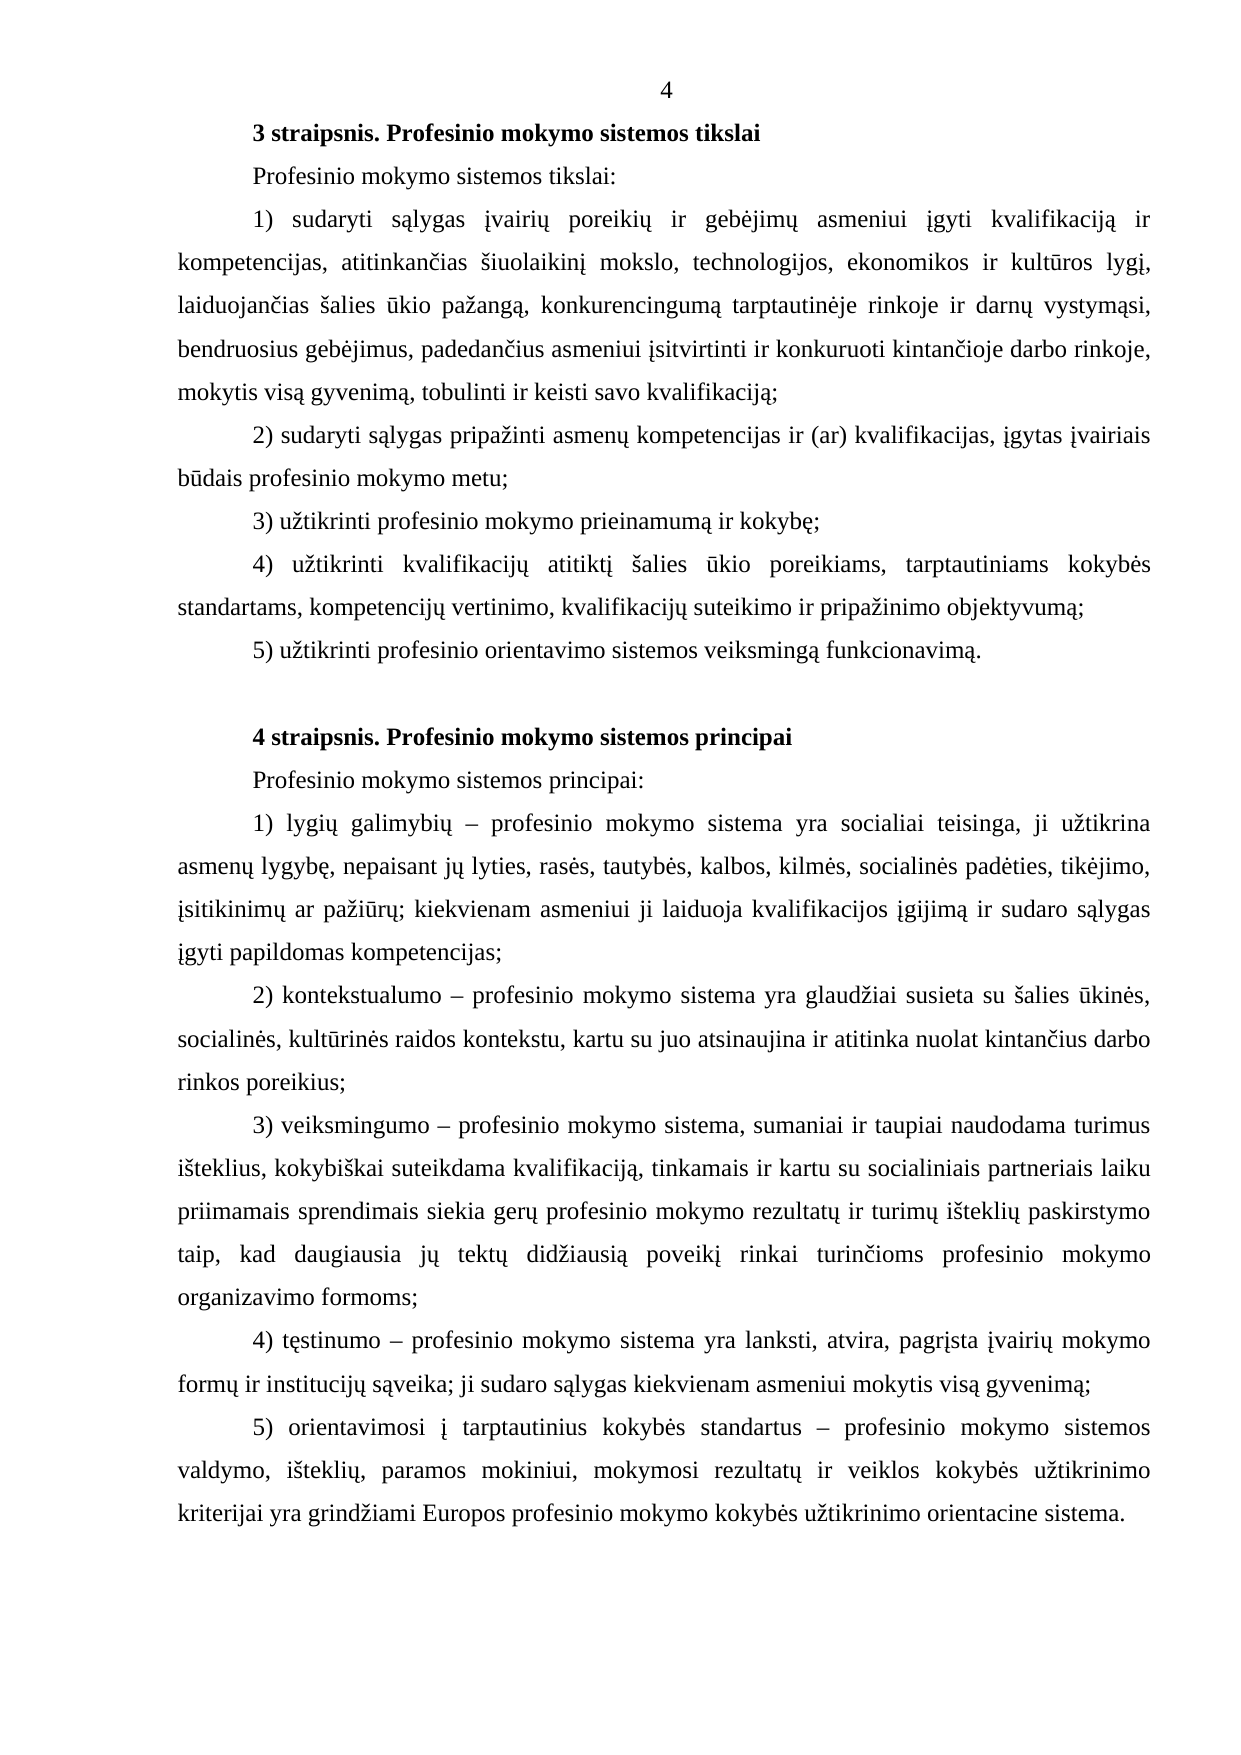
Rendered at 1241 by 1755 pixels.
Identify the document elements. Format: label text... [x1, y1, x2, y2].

text 4 straipsnis. Profesinio mokymo sistemos principai [177, 722, 1152, 751]
text Profesinio mokymo sistemos tikslai: [177, 161, 1152, 190]
text 5) orientavimosi į tarptautinius kokybės standartus – profesinio mokymo sistemos valdymo, išteklių, paramos mokiniui, mokymosi rezultatų ir veiklos kokybės užtikrinimo kriterijai yra grindžiami Europos profesinio mokymo kokybės užtikrinimo orientacine sistema. [177, 1412, 1152, 1527]
text 2) kontekstualumo – profesinio mokymo sistema yra glaudžiai susieta su šalies ūkinės, socialinės, kultūrinės raidos kontekstu, kartu su juo atsinaujina ir atitinka nuolat kintančius darbo rinkos poreikius; [177, 981, 1152, 1096]
text 3 straipsnis. Profesinio mokymo sistemos tikslai [177, 118, 1152, 147]
text 4) užtikrinti kvalifikacijų atitiktį šalies ūkio poreikiams, tarptautiniams kokybės standartams, kompetencijų vertinimo, kvalifikacijų suteikimo ir pripažinimo objektyvumą; [177, 549, 1152, 621]
text 1) lygių galimybių – profesinio mokymo sistema yra socialiai teisinga, ji užtikrina asmenų lygybę, nepaisant jų lyties, rasės, tautybės, kalbos, kilmės, socialinės padėties, tikėjimo, įsitikinimų ar pažiūrų; kiekvienam asmeniui ji laiduoja kvalifikacijos įgijimą ir sudaro sąlygas įgyti papildomas kompetencijas; [177, 808, 1152, 966]
text 3) užtikrinti profesinio mokymo prieinamumą ir kokybę; [177, 506, 1152, 535]
text Profesinio mokymo sistemos principai: [177, 765, 1152, 794]
text 2) sudaryti sąlygas pripažinti asmenų kompetencijas ir (ar) kvalifikacijas, įgytas įvairiais būdais profesinio mokymo metu; [177, 420, 1152, 492]
text 3) veiksmingumo – profesinio mokymo sistema, sumaniai ir taupiai naudodama turimus išteklius, kokybiškai suteikdama kvalifikaciją, tinkamais ir kartu su socialiniais partneriais laiku priimamais sprendimais siekia gerų profesinio mokymo rezultatų ir turimų išteklių paskirstymo taip, kad daugiausia jų tektų didžiausią poveikį rinkai turinčioms profesinio mokymo organizavimo formoms; [177, 1110, 1152, 1311]
text 5) užtikrinti profesinio orientavimo sistemos veiksmingą funkcionavimą. [177, 636, 1152, 664]
text 1) sudaryti sąlygas įvairių poreikių ir gebėjimų asmeniui įgyti kvalifikaciją ir kompetencijas, atitinkančias šiuolaikinį mokslo, technologijos, ekonomikos ir kultūros lygį, laiduojančias šalies ūkio pažangą, konkurencingumą tarptautinėje rinkoje ir darnų vystymąsi, bendruosius gebėjimus, padedančius asmeniui įsitvirtinti ir konkuruoti kintančioje darbo rinkoje, mokytis visą gyvenimą, tobulinti ir keisti savo kvalifikaciją; [177, 204, 1152, 406]
text 4) tęstinumo – profesinio mokymo sistema yra lanksti, atvira, pagrįsta įvairių mokymo formų ir institucijų sąveika; ji sudaro sąlygas kiekvienam asmeniui mokytis visą gyvenimą; [177, 1326, 1152, 1397]
